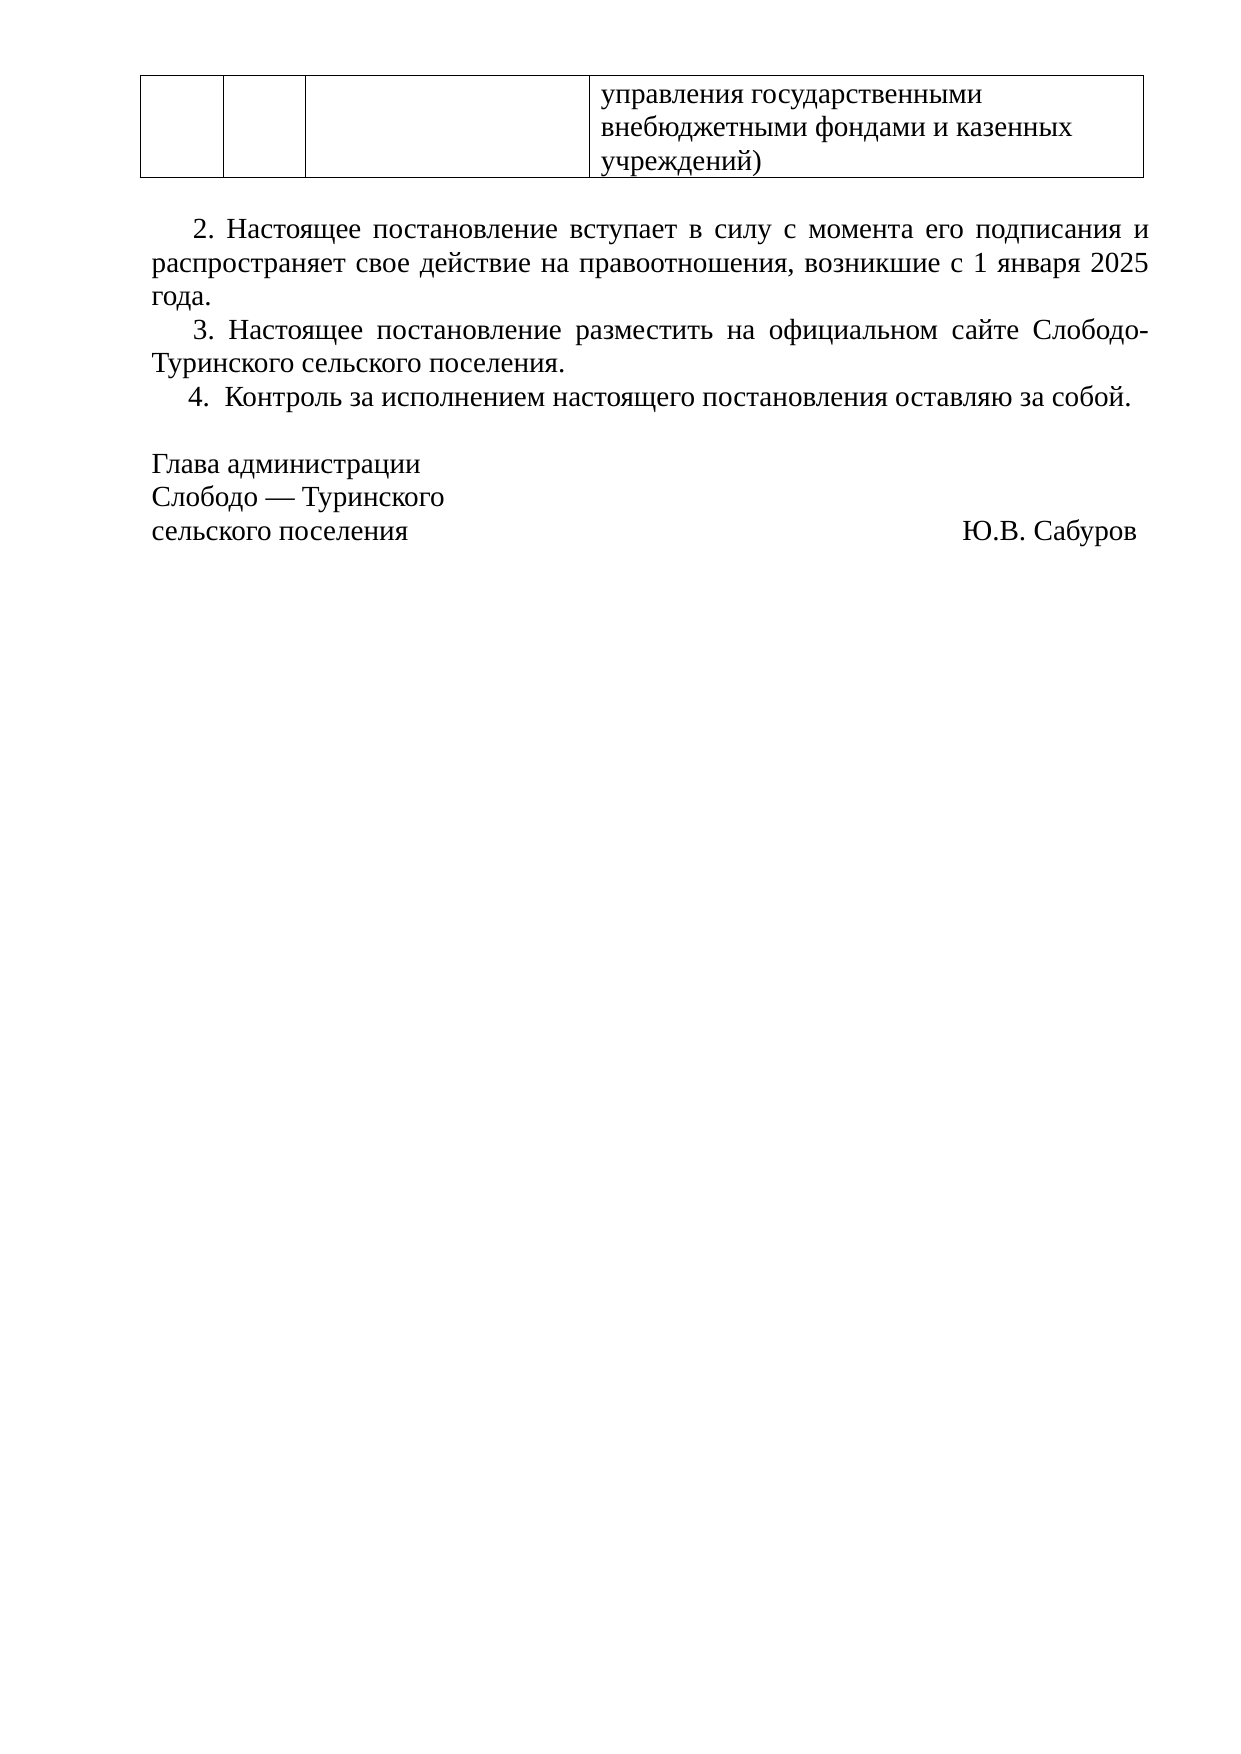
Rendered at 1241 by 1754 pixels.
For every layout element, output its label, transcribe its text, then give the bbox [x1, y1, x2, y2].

text Слободо — Туринского [151, 479, 1150, 513]
text 3. Настоящее постановление разместить на официальном сайте Слободо-Туринского сельского поселения. [151, 312, 1150, 379]
table_cell [141, 76, 223, 177]
table_cell [224, 76, 305, 177]
table_cell управления государственными внебюджетными фондами и казенных учреждений) [590, 76, 1143, 177]
text 4. Контроль за исполнением настоящего постановления оставляю за собой. [151, 379, 1150, 412]
text сельского поселения Ю.В. Сабуров [151, 513, 1150, 547]
text 2. Настоящее постановление вступает в силу с момента его подписания и распространяет свое действие на правоотношения, возникшие с 1 января 2025 года. [151, 211, 1150, 312]
table_cell [306, 76, 589, 177]
text Глава администрации [151, 446, 1150, 479]
